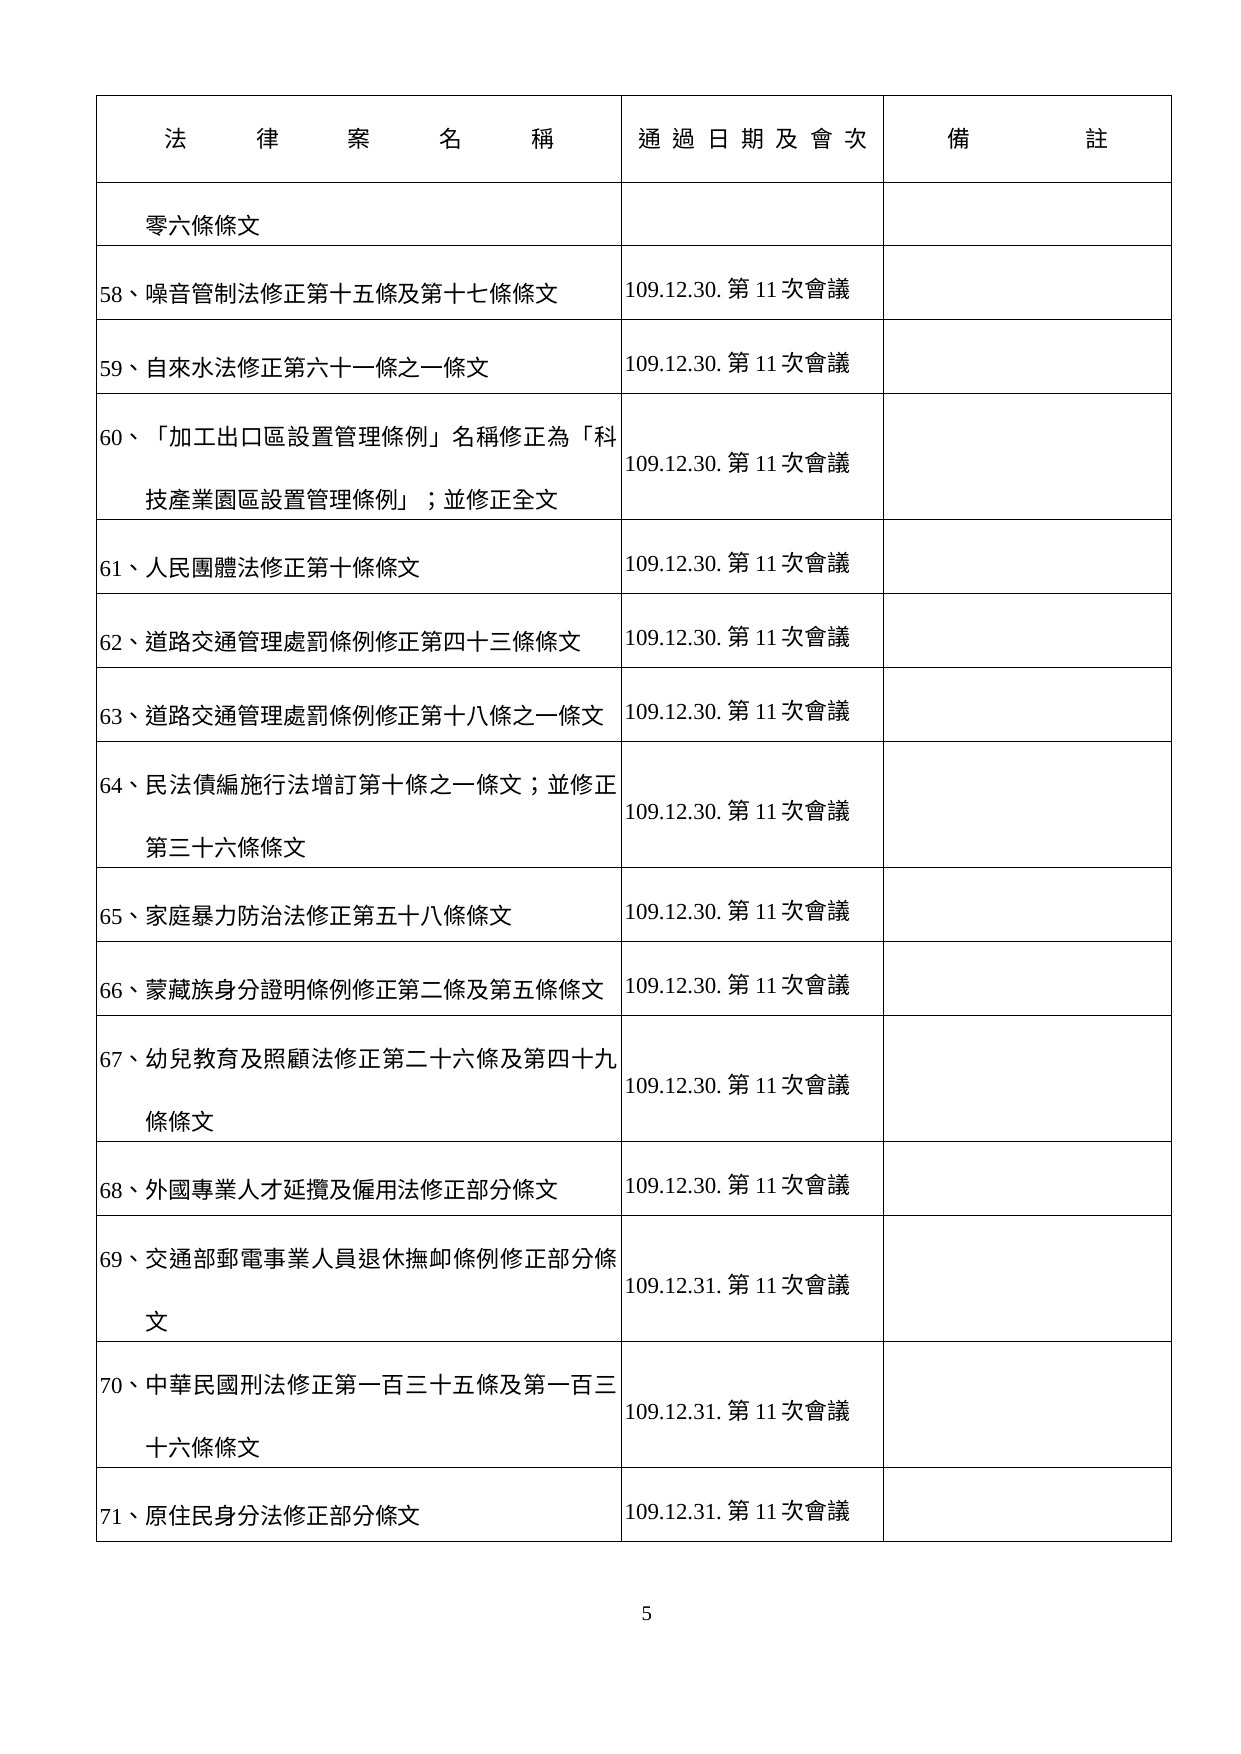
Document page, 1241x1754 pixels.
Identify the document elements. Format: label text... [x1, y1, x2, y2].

table_cell 外國專業人才延攬及僱用法修正部分條文 [97, 1142, 621, 1215]
table_cell 109.12.30. 第11次會議 [622, 246, 883, 319]
table_cell [884, 942, 1171, 1015]
table_cell 109.12.30. 第11次會議 [622, 320, 883, 393]
table_cell 人民團體法修正第十條條文 [97, 520, 621, 593]
table_cell [884, 1216, 1171, 1341]
table_header 法 律 案 名 稱 [97, 96, 621, 182]
table_cell 自來水法修正第六十一條之一條文 [97, 320, 621, 393]
table_cell [884, 520, 1171, 593]
table_cell [884, 742, 1171, 867]
table_cell 零六條條文 [97, 183, 621, 245]
table_cell 「加工出口區設置管理條例」名稱修正為「科技產業園區設置管理條例」；並修正全文 [97, 394, 621, 519]
table_cell 家庭暴力防治法修正第五十八條條文 [97, 868, 621, 941]
table_cell 原住民身分法修正部分條文 [97, 1468, 621, 1541]
table_cell [884, 868, 1171, 941]
table_cell 109.12.30. 第11次會議 [622, 1016, 883, 1141]
table_cell 交通部郵電事業人員退休撫卹條例修正部分條文 [97, 1216, 621, 1341]
table_cell 民法債編施行法增訂第十條之一條文；並修正第三十六條條文 [97, 742, 621, 867]
table_cell [884, 183, 1171, 245]
table_cell 109.12.30. 第11次會議 [622, 520, 883, 593]
table_cell 道路交通管理處罰條例修正第四十三條條文 [97, 594, 621, 667]
table_cell 109.12.30. 第11次會議 [622, 668, 883, 741]
table_header 備 註 [884, 96, 1171, 182]
table_cell [884, 320, 1171, 393]
table_cell [884, 1142, 1171, 1215]
table_cell 109.12.31. 第11次會議 [622, 1342, 883, 1467]
table_cell 109.12.30. 第11次會議 [622, 742, 883, 867]
table_cell 幼兒教育及照顧法修正第二十六條及第四十九條條文 [97, 1016, 621, 1141]
table_cell [884, 668, 1171, 741]
table_cell [884, 1468, 1171, 1541]
table_header 通 過 日 期 及 會 次 [622, 96, 883, 182]
table_cell [884, 1342, 1171, 1467]
table_cell 109.12.31. 第11次會議 [622, 1216, 883, 1341]
table_cell 中華民國刑法修正第一百三十五條及第一百三十六條條文 [97, 1342, 621, 1467]
table_cell [622, 183, 883, 245]
table_cell [884, 394, 1171, 519]
table_cell 109.12.30. 第11次會議 [622, 868, 883, 941]
table_cell 109.12.31. 第11次會議 [622, 1468, 883, 1541]
table_cell 道路交通管理處罰條例修正第十八條之一條文 [97, 668, 621, 741]
table_cell [884, 594, 1171, 667]
table_cell [884, 1016, 1171, 1141]
table_cell 109.12.30. 第11次會議 [622, 942, 883, 1015]
table_cell 109.12.30. 第11次會議 [622, 1142, 883, 1215]
table_cell 蒙藏族身分證明條例修正第二條及第五條條文 [97, 942, 621, 1015]
table_cell 109.12.30. 第11次會議 [622, 394, 883, 519]
table_cell [884, 246, 1171, 319]
table_cell 噪音管制法修正第十五條及第十七條條文 [97, 246, 621, 319]
table_cell 109.12.30. 第11次會議 [622, 594, 883, 667]
